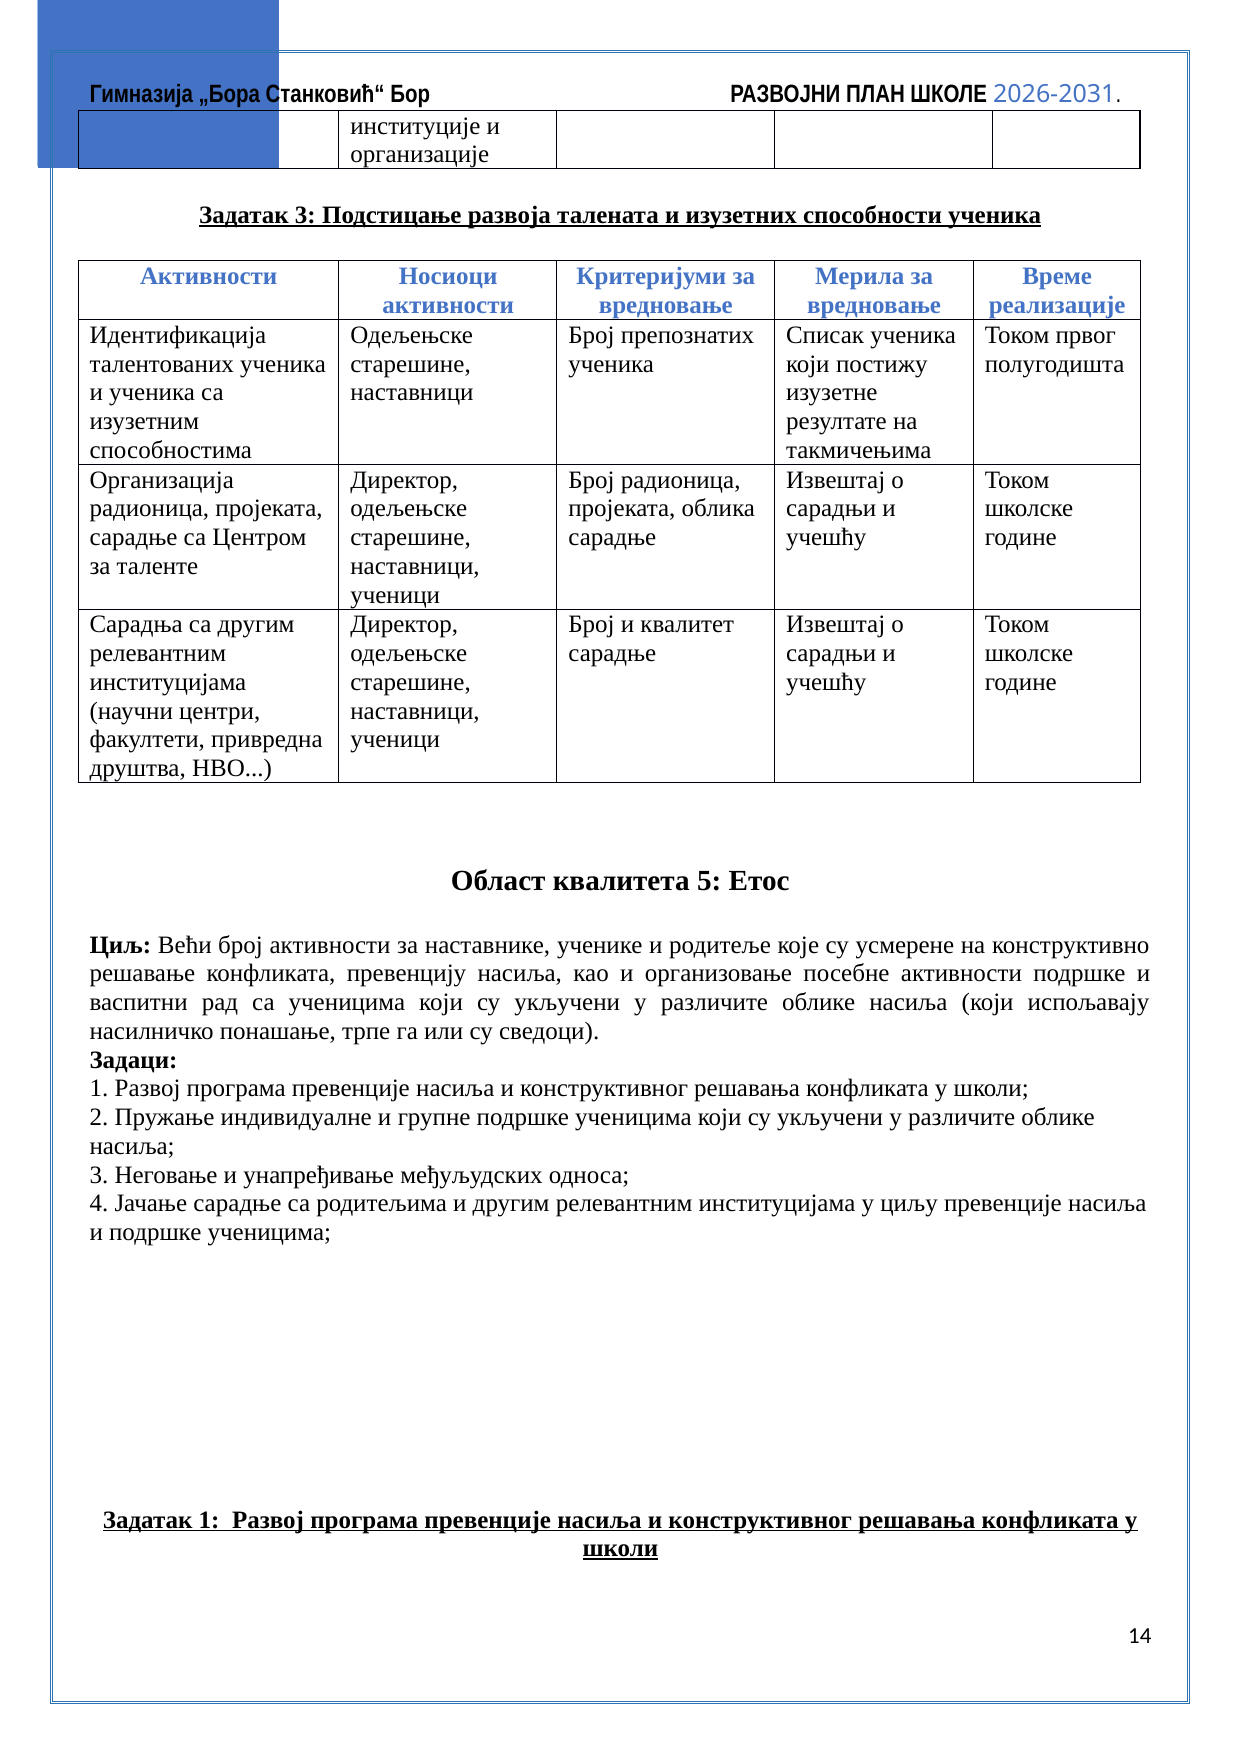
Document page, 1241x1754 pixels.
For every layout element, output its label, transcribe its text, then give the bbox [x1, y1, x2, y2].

table_cell Током школске године [974, 465, 1140, 608]
table_cell Извештај о сарадњи и учешћу [775, 465, 973, 608]
text Задатак 1: Развој програма превенције насиља и конструктивног решавања конфликата у школи [89, 1505, 1151, 1562]
table_header Време реализације [974, 261, 1140, 319]
table_cell Број и квалитет сарадње [557, 610, 774, 782]
table_cell [775, 111, 992, 168]
table_header Активности [79, 261, 338, 319]
table_header Критеријуми за вредновање [557, 261, 774, 319]
table_cell Директор, одељењске старешине, наставници, ученици [339, 465, 556, 608]
text Задатак 3: Подстицање развоја талената и изузетних способности ученика [89, 200, 1151, 229]
table_cell Идентификација талентованих ученика и ученика са изузетним способностима [79, 320, 338, 464]
table_cell [557, 111, 774, 168]
table_cell Одељењске старешине, наставници [339, 320, 556, 464]
table_cell Током школске године [974, 610, 1140, 782]
table_cell Сарадња са другим релевантним институцијама (научни центри, факултети, привредна друштва, НВО...) [79, 610, 338, 782]
table_cell Директор, одељењске старешине, наставници, ученици [339, 610, 556, 782]
table_header Носиоци активности [339, 261, 556, 319]
text Задаци: 1. Развој програма превенције насиља и конструктивног решавања конфликата у школи; 2. Пружање индивидуалне и групне подршке ученицима који су укључени у различите облике насиља; 3. Неговање и унапређивање међуљудских односа; 4. Јачање сарадње са родитељима и другим релевантним институцијама у циљу превенције насиља и подршке ученицима; [89, 1045, 1151, 1275]
subtitle Област квалитета 5: Етос [89, 863, 1151, 896]
text Циљ: Већи број активности за наставнике, ученике и родитеље које су усмерене на конструктивно решавање конфликата, превенцију насиља, као и организовање посебне активности подршке и васпитни рад са ученицима који су укључени у различите облике насиља (који испољавају насилничко понашање, трпе га или су сведоци). [89, 930, 1151, 1045]
table_header Мерила за вредновање [775, 261, 973, 319]
table_cell Извештај о сарадњи и учешћу [775, 610, 973, 782]
table_cell [279, 111, 338, 168]
table_cell Током првог полугодишта [974, 320, 1140, 464]
table_cell Организација радионица, пројеката, сарадње са Центром за таленте [79, 465, 338, 608]
table_cell институције и организације [339, 111, 556, 168]
table_cell Списак ученика који постижу изузетне резултате на такмичењима [775, 320, 973, 464]
table_cell Број радионица, пројеката, облика сарадње [557, 465, 774, 608]
table_cell [993, 111, 1139, 168]
table_cell Број препознатих ученика [557, 320, 774, 464]
